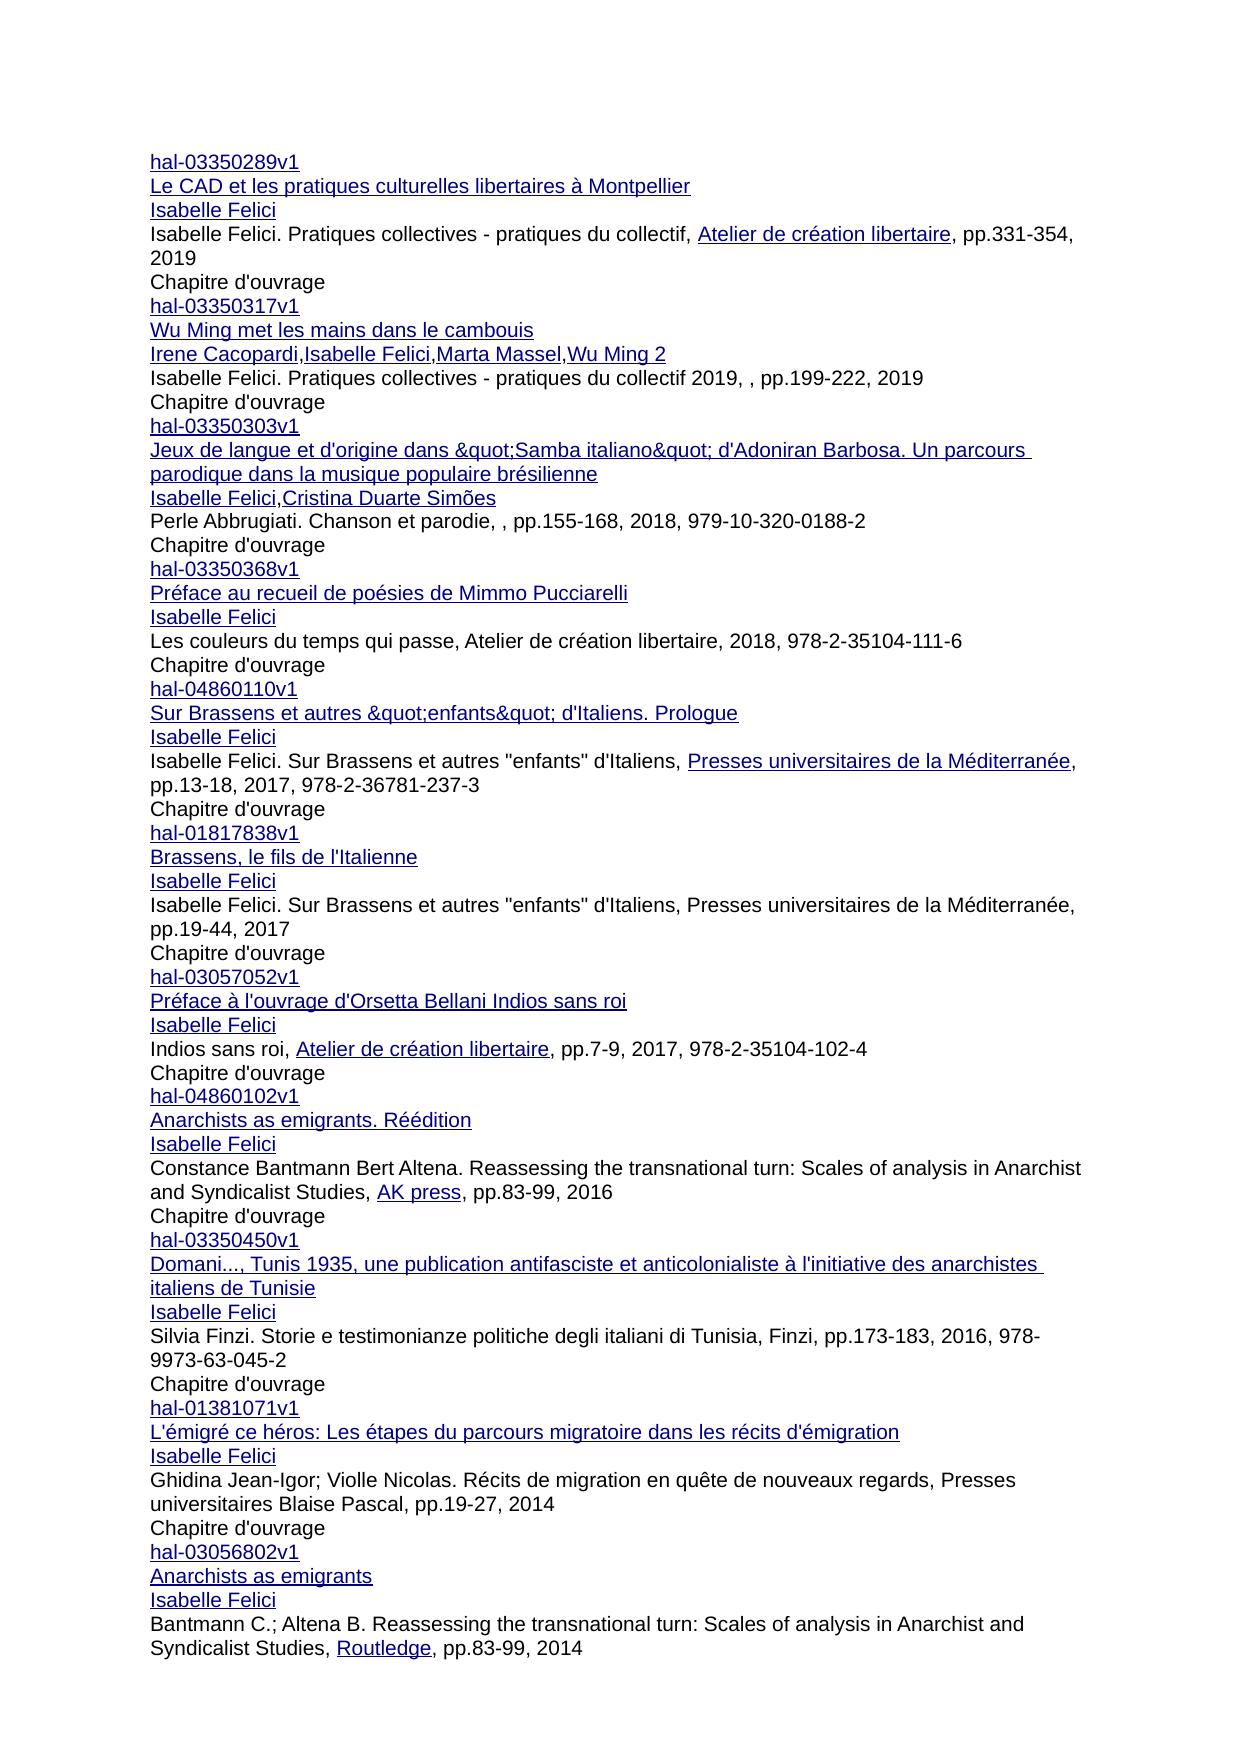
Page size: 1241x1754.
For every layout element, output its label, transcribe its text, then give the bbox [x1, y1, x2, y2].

table_cell Le CAD et les pratiques culturelles libertaires à Montpellier Isabelle Felici Isabelle Felici. Pratiques collectives - pratiques du collectif, Atelier de création libertaire, pp.331-354, 2019 Chapitre d'ouvrage hal-03350317v1 [150, 174, 1090, 318]
table_cell Brassens, le fils de l'Italienne Isabelle Felici Isabelle Felici. Sur Brassens et autres "enfants" d'Italiens, Presses universitaires de la Méditerranée, pp.19-44, 2017 Chapitre d'ouvrage hal-03057052v1 [150, 845, 1090, 988]
table_cell Sur Brassens et autres &quot;enfants&quot; d'Italiens. Prologue Isabelle Felici Isabelle Felici. Sur Brassens et autres "enfants" d'Italiens, Presses universitaires de la Méditerranée, pp.13-18, 2017, 978-2-36781-237-3 Chapitre d'ouvrage hal-01817838v1 [150, 701, 1090, 845]
table_cell Domani..., Tunis 1935, une publication antifasciste et anticolonialiste à l'initiative des anarchistes italiens de Tunisie Isabelle Felici Silvia Finzi. Storie e testimonianze politiche degli italiani di Tunisia, Finzi, pp.173-183, 2016, 978-9973-63-045-2 Chapitre d'ouvrage hal-01381071v1 [150, 1252, 1090, 1420]
table_cell Wu Ming met les mains dans le cambouis Irene Cacopardi,Isabelle Felici,Marta Massel,Wu Ming 2 Isabelle Felici. Pratiques collectives - pratiques du collectif 2019, , pp.199-222, 2019 Chapitre d'ouvrage hal-03350303v1 [150, 318, 1090, 437]
table_cell Préface au recueil de poésies de Mimmo Pucciarelli Isabelle Felici Les couleurs du temps qui passe, Atelier de création libertaire, 2018, 978-2-35104-111-6 Chapitre d'ouvrage hal-04860110v1 [150, 581, 1090, 701]
table_cell Anarchists as emigrants. Réédition Isabelle Felici Constance Bantmann Bert Altena. Reassessing the transnational turn: Scales of analysis in Anarchist and Syndicalist Studies, AK press, pp.83-99, 2016 Chapitre d'ouvrage hal-03350450v1 [150, 1108, 1090, 1252]
table_cell Préface à l'ouvrage d'Orsetta Bellani Indios sans roi Isabelle Felici Indios sans roi, Atelier de création libertaire, pp.7-9, 2017, 978-2-35104-102-4 Chapitre d'ouvrage hal-04860102v1 [150, 989, 1090, 1108]
table_cell L'émigré ce héros: Les étapes du parcours migratoire dans les récits d'émigration Isabelle Felici Ghidina Jean-Igor; Violle Nicolas. Récits de migration en quête de nouveaux regards, Presses universitaires Blaise Pascal, pp.19-27, 2014 Chapitre d'ouvrage hal-03056802v1 [150, 1420, 1090, 1563]
table_cell Anarchists as emigrants Isabelle Felici Bantmann C.; Altena B. Reassessing the transnational turn: Scales of analysis in Anarchist and Syndicalist Studies, Routledge, pp.83-99, 2014 [150, 1564, 1090, 1659]
table_cell hal-03350289v1 [150, 150, 1090, 174]
table_cell Jeux de langue et d'origine dans &quot;Samba italiano&quot; d'Adoniran Barbosa. Un parcours parodique dans la musique populaire brésilienne Isabelle Felici,Cristina Duarte Simões Perle Abbrugiati. Chanson et parodie, , pp.155-168, 2018, 979-10-320-0188-2 Chapitre d'ouvrage hal-03350368v1 [150, 438, 1090, 581]
